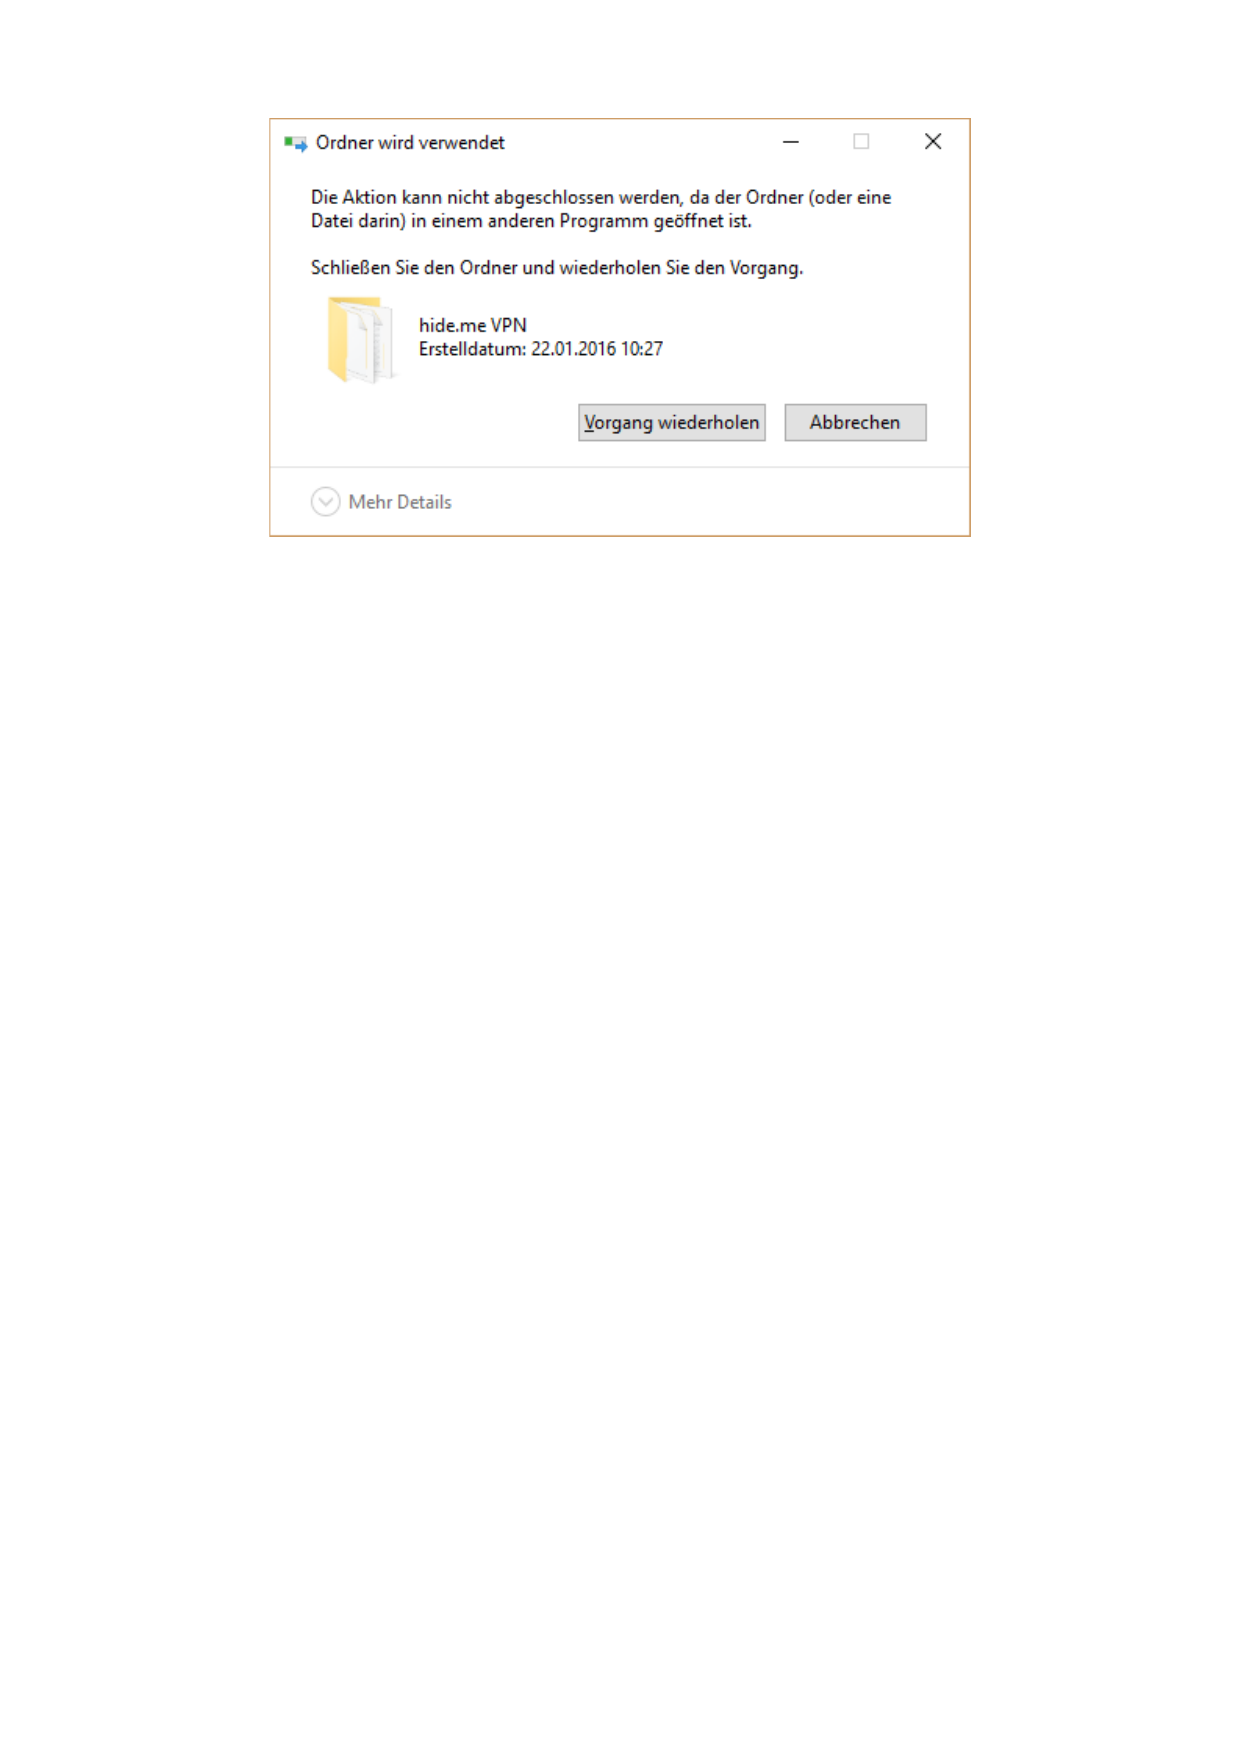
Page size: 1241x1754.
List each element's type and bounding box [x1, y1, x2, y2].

picture [269, 118, 971, 537]
